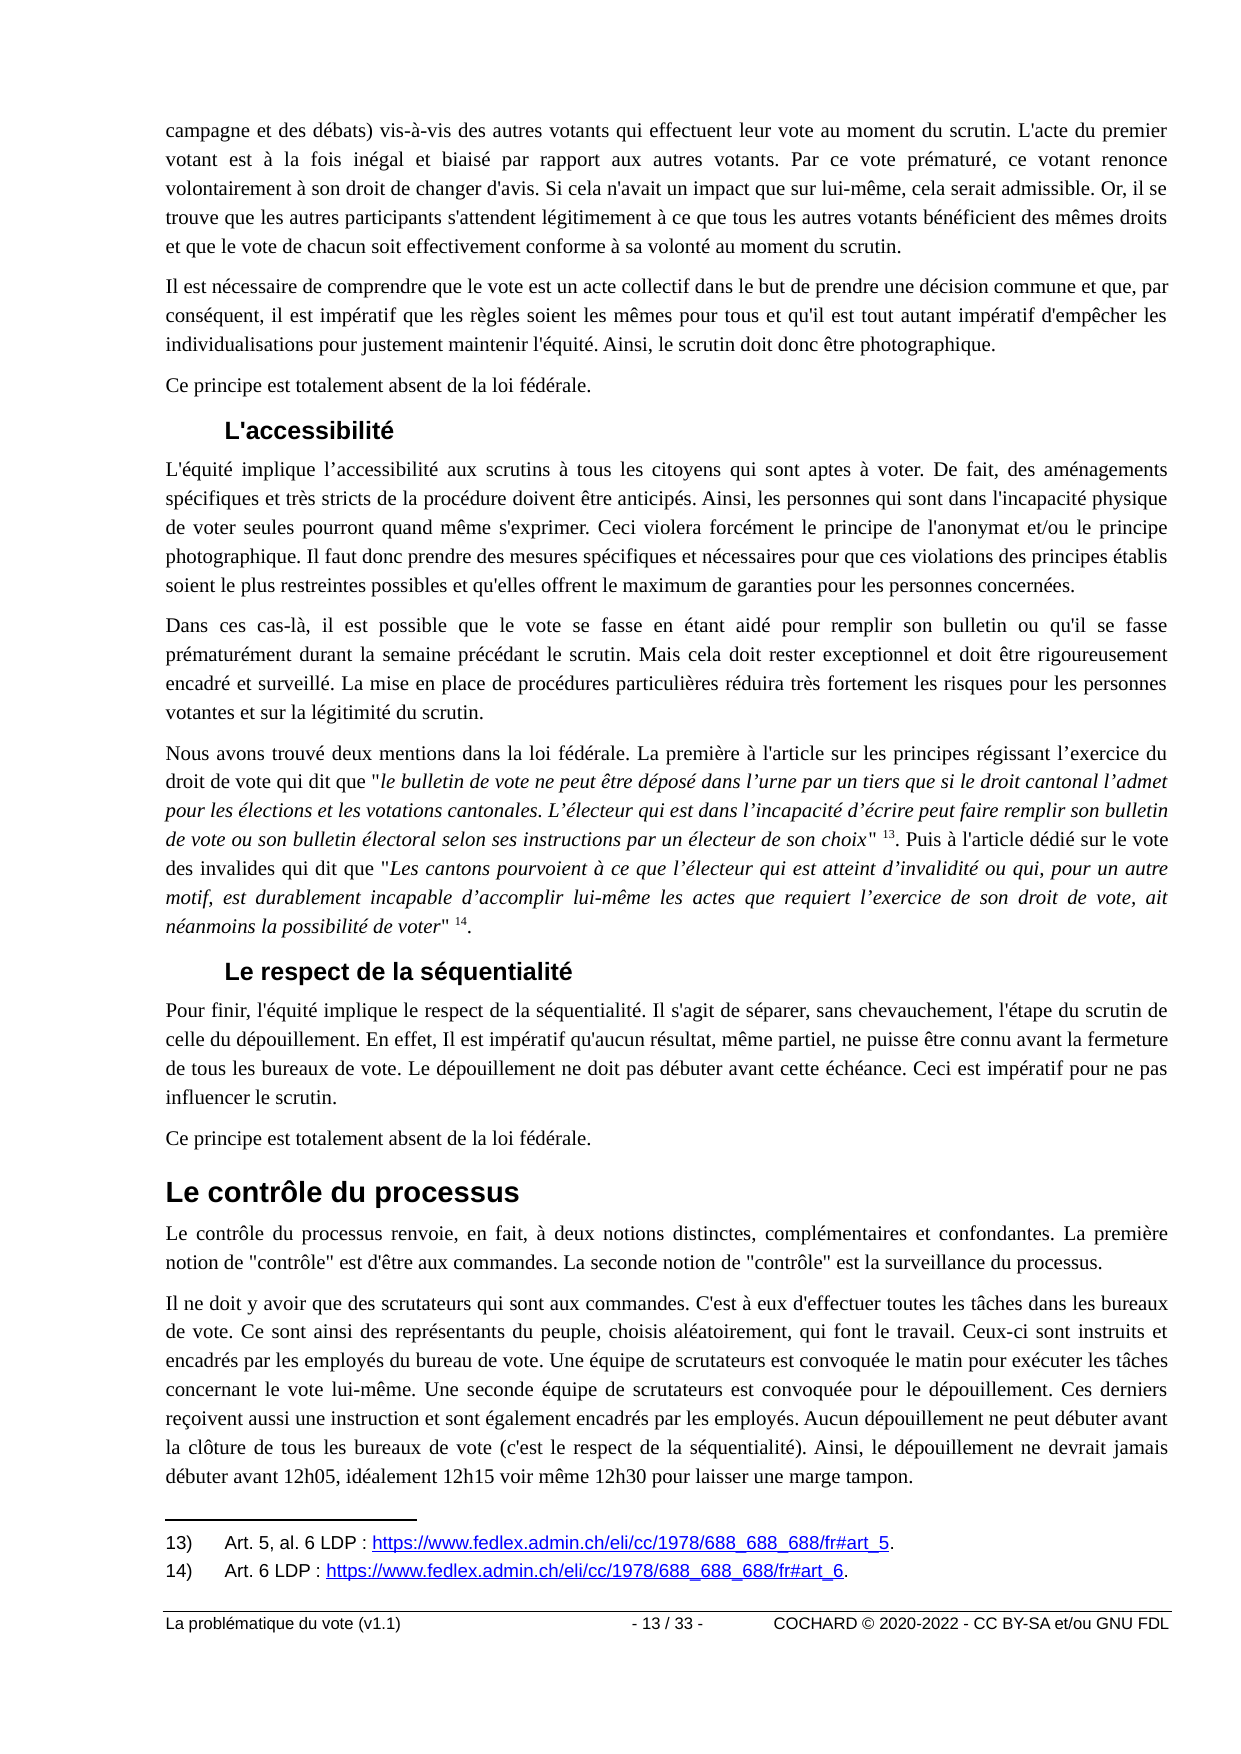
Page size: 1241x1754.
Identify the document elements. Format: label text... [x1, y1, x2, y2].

text Art. 5, al. 6 LDP : https://www.fedlex.admin.ch/eli/cc/1978/688_688_688/fr#art_5. [165, 1532, 1169, 1554]
text Nous avons trouvé deux mentions dans la loi fédérale. La première à l'article sur les principes régissant l’exercice du droit de vote qui dit que "le bulletin de vote ne peut être déposé dans l’urne par un tiers que si le droit cantonal l’admet pour les élections et les votations cantonales. L’électeur qui est dans l’incapacité d’écrire peut faire remplir son bulletin de vote ou son bulletin électoral selon ses instructions par un électeur de son choix" . Puis à l'article dédié sur le vote des invalides qui dit que "Les cantons pourvoient à ce que l’électeur qui est atteint d’invalidité ou qui, pour un autre motif, est durablement incapable d’accomplir lui-même les actes que requiert l’exercice de son droit de vote, ait néanmoins la possibilité de voter" . [165, 740, 1169, 938]
text Il ne doit y avoir que des scrutateurs qui sont aux commandes. C'est à eux d'effectuer toutes les tâches dans les bureaux de vote. Ce sont ainsi des représentants du peuple, choisis aléatoirement, qui font le travail. Ceux-ci sont instruits et encadrés par les employés du bureau de vote. Une équipe de scrutateurs est convoquée le matin pour exécuter les tâches concernant le vote lui-même. Une seconde équipe de scrutateurs est convoquée pour le dépouillement. Ces derniers reçoivent aussi une instruction et sont également encadrés par les employés. Aucun dépouillement ne peut débuter avant la clôture de tous les bureaux de vote (c'est le respect de la séquentialité). Ainsi, le dépouillement ne devrait jamais débuter avant 12h05, idéalement 12h15 voir même 12h30 pour laisser une marge tampon. [165, 1291, 1169, 1488]
text Ce principe est totalement absent de la loi fédérale. [165, 372, 1169, 397]
subtitle Le contrôle du processus [165, 1175, 1169, 1209]
text Le contrôle du processus renvoie, en fait, à deux notions distinctes, complémentaires et confondantes. La première notion de "contrôle" est d'être aux commandes. La seconde notion de "contrôle" est la surveillance du processus. [165, 1221, 1169, 1274]
text Pour finir, l'équité implique le respect de la séquentialité. Il s'agit de séparer, sans chevauchement, l'étape du scrutin de celle du dépouillement. En effet, Il est impératif qu'aucun résultat, même partiel, ne puisse être connu avant la fermeture de tous les bureaux de vote. Le dépouillement ne doit pas débuter avant cette échéance. Ceci est impératif pour ne pas influencer le scrutin. [165, 998, 1169, 1109]
text campagne et des débats) vis-à-vis des autres votants qui effectuent leur vote au moment du scrutin. L'acte du premier votant est à la fois inégal et biaisé par rapport aux autres votants. Par ce vote prématuré, ce votant renonce volontairement à son droit de changer d'avis. Si cela n'avait un impact que sur lui-même, cela serait admissible. Or, il se trouve que les autres participants s'attendent légitimement à ce que tous les autres votants bénéficient des mêmes droits et que le vote de chacun soit effectivement conforme à sa volonté au moment du scrutin. [165, 118, 1169, 258]
text Ce principe est totalement absent de la loi fédérale. [165, 1125, 1169, 1149]
subtitle L'accessibilité [165, 416, 1169, 445]
text Dans ces cas-là, il est possible que le vote se fasse en étant aidé pour remplir son bulletin ou qu'il se fasse prématurément durant la semaine précédant le scrutin. Mais cela doit rester exceptionnel et doit être rigoureusement encadré et surveillé. La mise en place de procédures particulières réduira très fortement les risques pour les personnes votantes et sur la légitimité du scrutin. [165, 613, 1169, 724]
text Art. 6 LDP : https://www.fedlex.admin.ch/eli/cc/1978/688_688_688/fr#art_6. [165, 1560, 1169, 1581]
text L'équité implique l’accessibilité aux scrutins à tous les citoyens qui sont aptes à voter. De fait, des aménagements spécifiques et très stricts de la procédure doivent être anticipés. Ainsi, les personnes qui sont dans l'incapacité physique de voter seules pourront quand même s'exprimer. Ceci violera forcément le principe de l'anonymat et/ou le principe photographique. Il faut donc prendre des mesures spécifiques et nécessaires pour que ces violations des principes établis soient le plus restreintes possibles et qu'elles offrent le maximum de garanties pour les personnes concernées. [165, 457, 1169, 597]
subtitle Le respect de la séquentialité [165, 957, 1169, 986]
text Il est nécessaire de comprendre que le vote est un acte collectif dans le but de prendre une décision commune et que, par conséquent, il est impératif que les règles soient les mêmes pour tous et qu'il est tout autant impératif d'empêcher les individualisations pour justement maintenir l'équité. Ainsi, le scrutin doit donc être photographique. [165, 274, 1169, 356]
